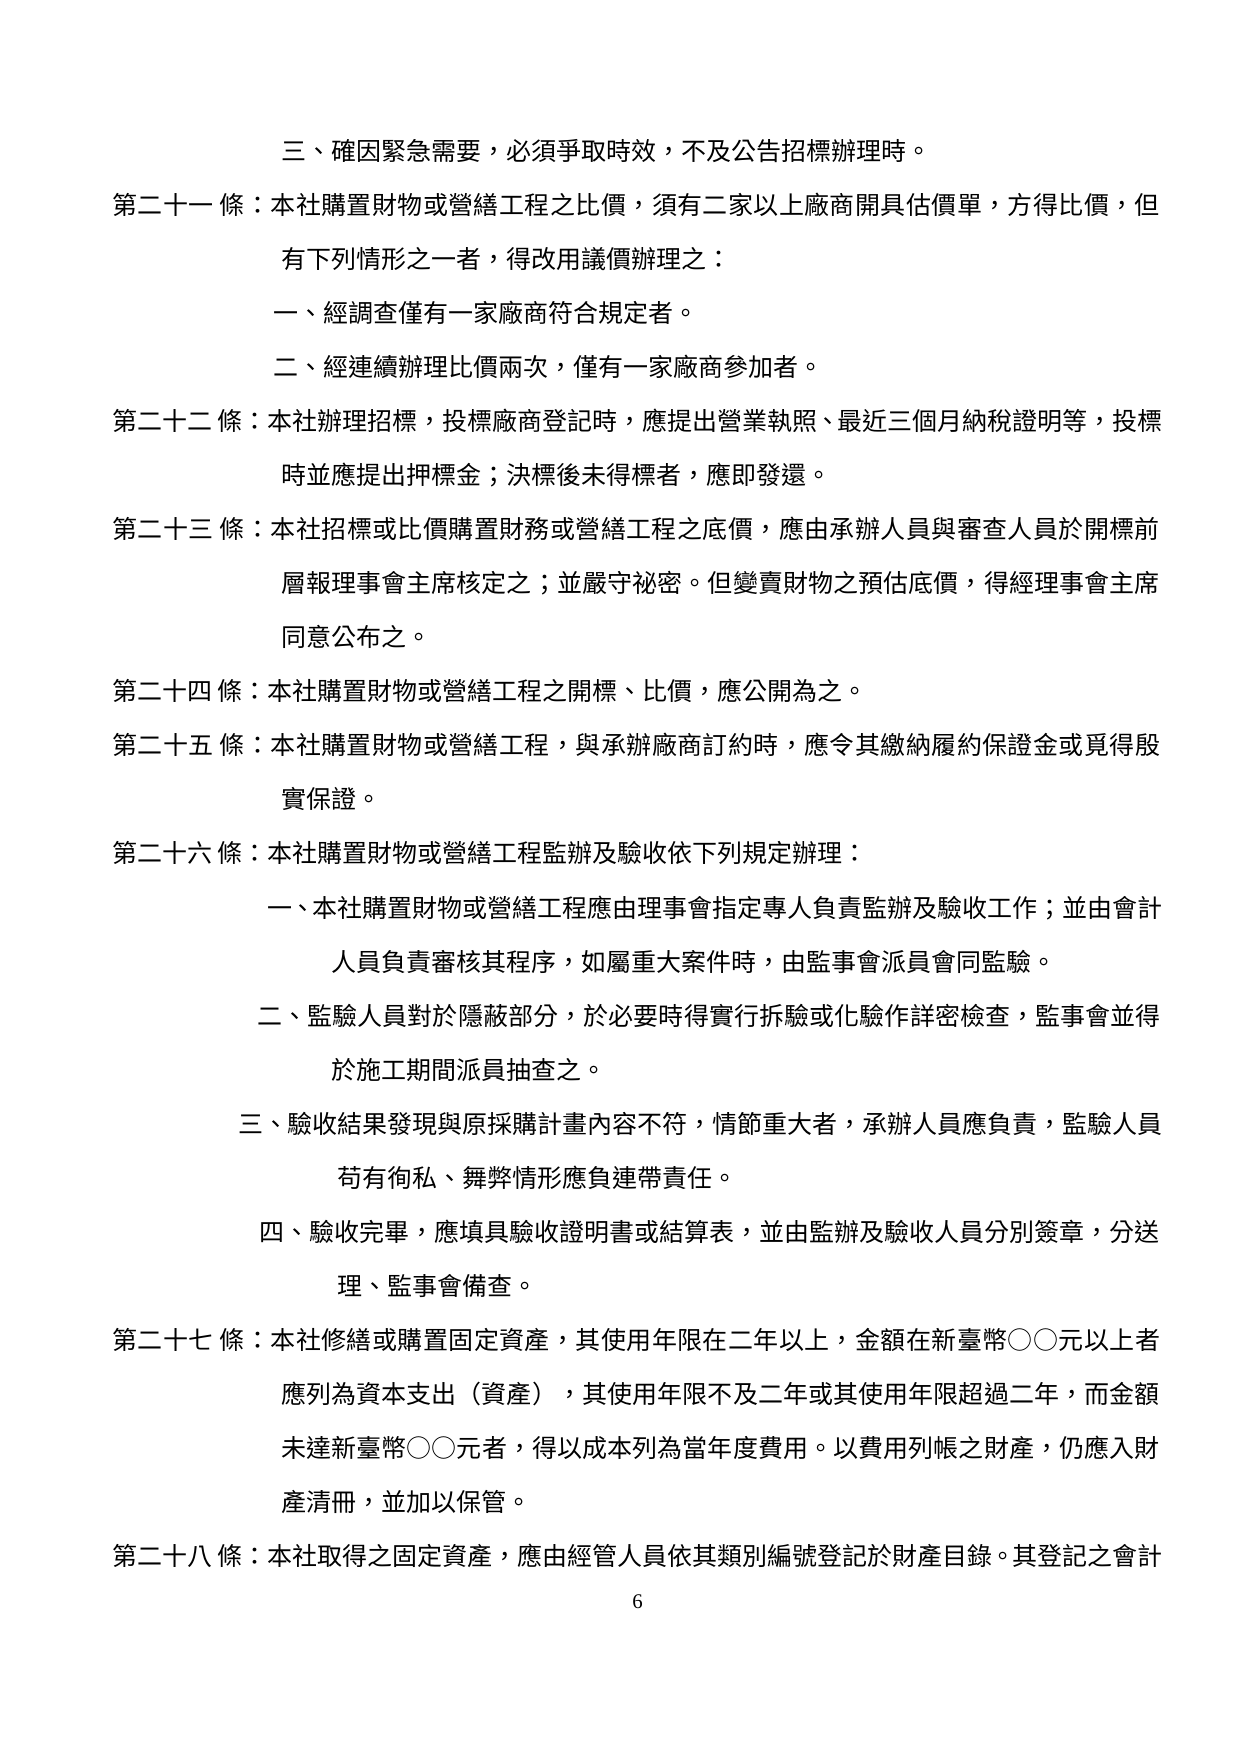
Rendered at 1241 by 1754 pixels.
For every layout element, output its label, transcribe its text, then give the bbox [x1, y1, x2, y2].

text 一、經調查僅有一家廠商符合規定者。 [112, 293, 1162, 329]
text 三、確因緊急需要，必須爭取時效，不及公告招標辦理時。 [112, 131, 1162, 167]
text 三、驗收結果發現與原採購計畫內容不符，情節重大者，承辦人員應負責，監驗人員苟有徇私、舞弊情形應負連帶責任。 [75, 1104, 1162, 1194]
text 第二十一 條：本社購置財物或營繕工程之比價，須有二家以上廠商開具估價單，方得比價，但有下列情形之一者，得改用議價辦理之： [112, 185, 1162, 275]
text 一、本社購置財物或營繕工程應由理事會指定專人負責監辦及驗收工作；並由會計人員負責審核其程序，如屬重大案件時，由監事會派員會同監驗。 [112, 888, 1162, 978]
text 第二十三 條：本社招標或比價購置財務或營繕工程之底價，應由承辦人員與審查人員於開標前層報理事會主席核定之；並嚴守祕密。但變賣財物之預估底價，得經理事會主席同意公布之。 [112, 509, 1162, 654]
text 第二十六 條：本社購置財物或營繕工程監辦及驗收依下列規定辦理： [112, 834, 1162, 870]
text 二、經連續辦理比價兩次，僅有一家廠商參加者。 [112, 347, 1162, 383]
text 四、驗收完畢，應填具驗收證明書或結算表，並由監辦及驗收人員分別簽章，分送理、監事會備查。 [112, 1212, 1162, 1302]
text 第二十七 條：本社修繕或購置固定資產，其使用年限在二年以上，金額在新臺幣○○元以上者，應列為資本支出（資產），其使用年限不及二年或其使用年限超過二年，而金額未達新臺幣○○元者，得以成本列為當年度費用。以費用列帳之財產，仍應入財產清冊，並加以保管。 [112, 1321, 1162, 1519]
text 二、監驗人員對於隱蔽部分，於必要時得實行拆驗或化驗作詳密檢查，監事會並得於施工期間派員抽查之。 [90, 996, 1162, 1086]
text 第二十八 條：本社取得之固定資產，應由經管人員依其類別編號登記於財產目錄。其登記之會計 [112, 1537, 1162, 1573]
text 第二十五 條：本社購置財物或營繕工程，與承辦廠商訂約時，應令其繳納履約保證金或覓得殷實保證。 [112, 726, 1162, 816]
text 第二十四 條：本社購置財物或營繕工程之開標、比價，應公開為之。 [112, 672, 1162, 708]
text 第二十二 條：本社辦理招標，投標廠商登記時，應提出營業執照、最近三個月納稅證明等，投標時並應提出押標金；決標後未得標者，應即發還。 [112, 401, 1162, 492]
